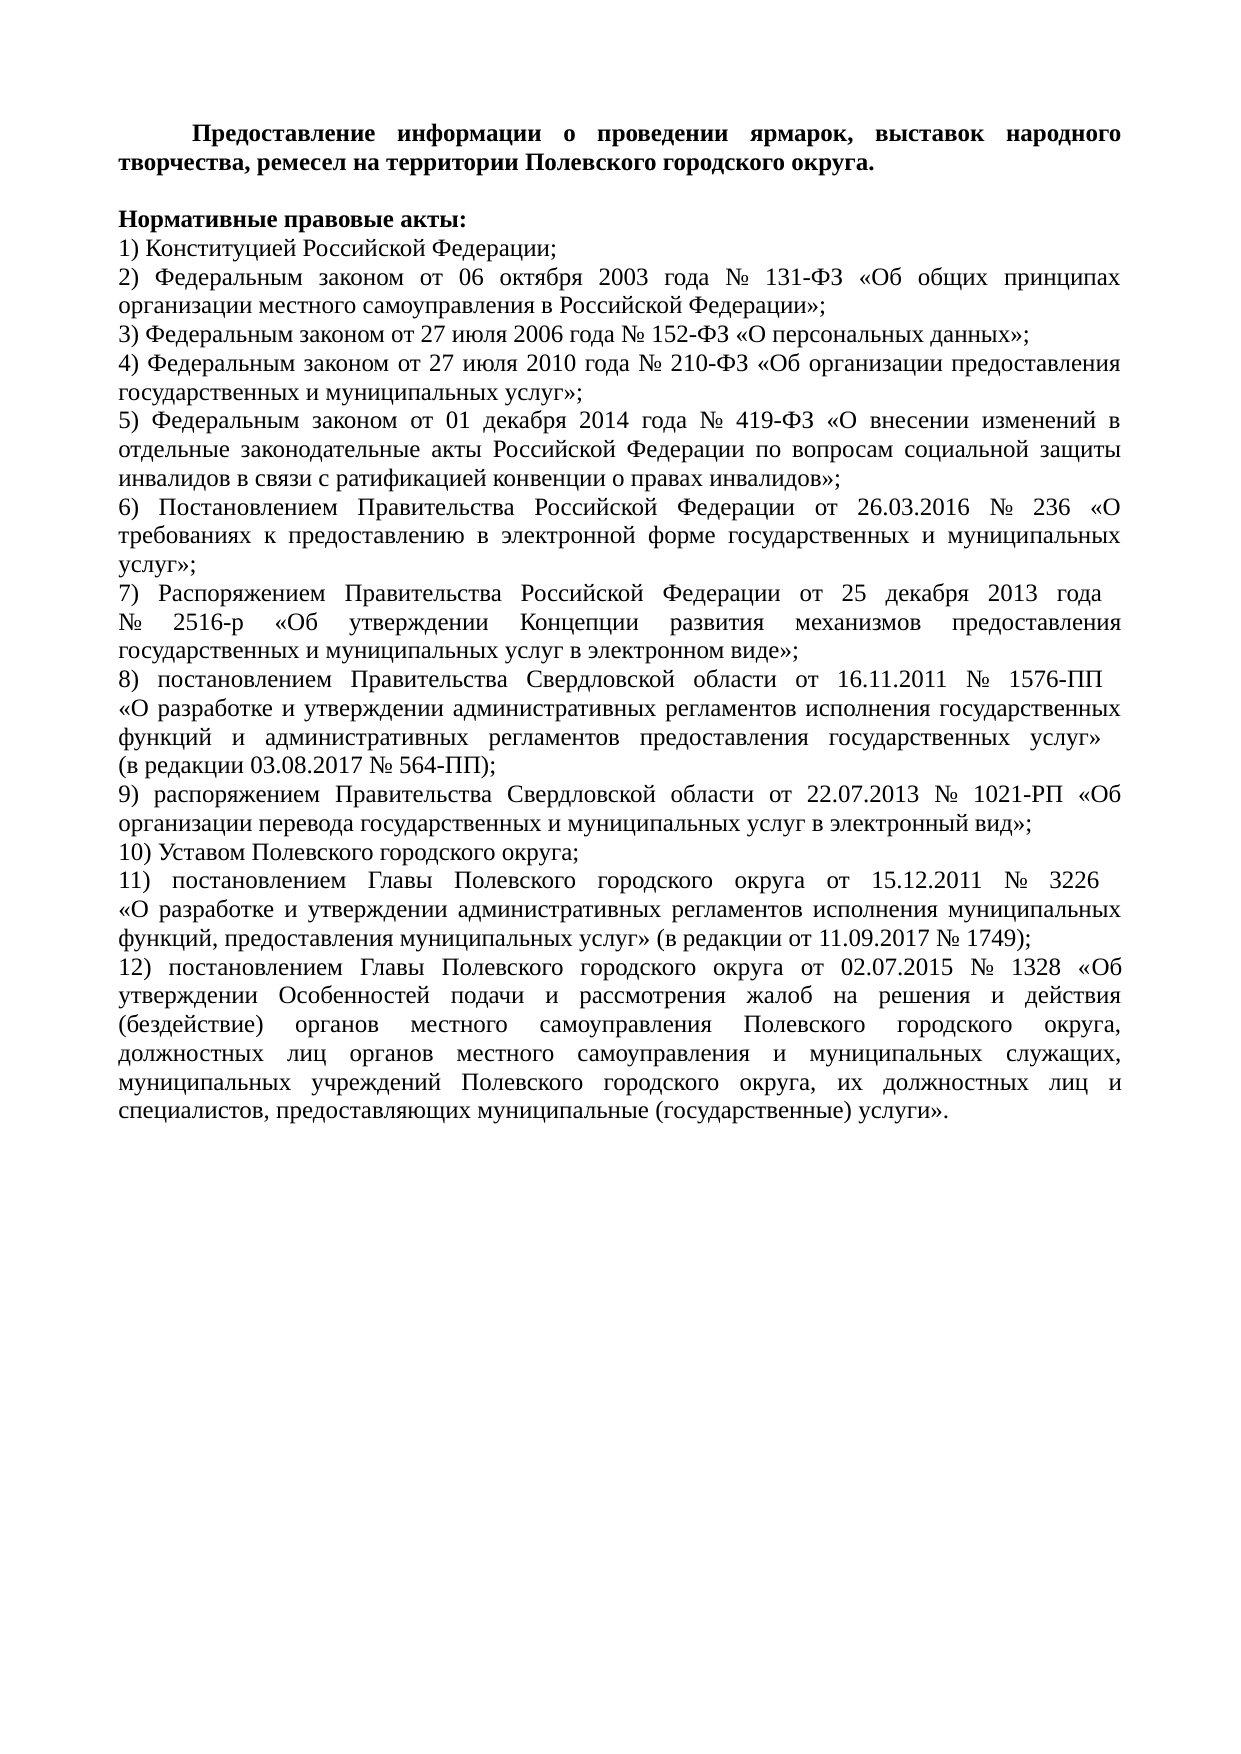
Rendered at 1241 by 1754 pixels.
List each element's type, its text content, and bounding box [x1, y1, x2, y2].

text 1) Конституцией Российской Федерации; [118, 233, 1122, 262]
text Нормативные правовые акты: [118, 204, 1122, 233]
text 9) распоряжением Правительства Свердловской области от 22.07.2013 № 1021-РП «Об организации перевода государственных и муниципальных услуг в электронный вид»; [118, 779, 1122, 837]
text 11) постановлением Главы Полевского городского округа от 15.12.2011 № 3226 «О разработке и утверждении административных регламентов исполнения муниципальных функций, предоставления муниципальных услуг» (в редакции от 11.09.2017 № 1749); [118, 866, 1122, 952]
text 7) Распоряжением Правительства Российской Федерации от 25 декабря 2013 года № 2516-р «Об утверждении Концепции развития механизмов предоставления государственных и муниципальных услуг в электронном виде»; [118, 578, 1122, 664]
text 2) Федеральным законом от 06 октября 2003 года № 131-ФЗ «Об общих принципах организации местного самоуправления в Российской Федерации»; [118, 262, 1122, 319]
text 6) Постановлением Правительства Российской Федерации от 26.03.2016 № 236 «О требованиях к предоставлению в электронной форме государственных и муниципальных услуг»; [118, 492, 1122, 578]
text 4) Федеральным законом от 27 июля 2010 года № 210-ФЗ «Об организации предоставления государственных и муниципальных услуг»; [118, 348, 1122, 406]
text 3) Федеральным законом от 27 июля 2006 года № 152-ФЗ «О персональных данных»; [118, 319, 1122, 348]
text Предоставление информации о проведении ярмарок, выставок народного творчества, ремесел на территории Полевского городского округа. [118, 118, 1122, 176]
text 8) постановлением Правительства Свердловской области от 16.11.2011 № 1576-ПП «О разработке и утверждении административных регламентов исполнения государственных функций и административных регламентов предоставления государственных услуг» (в редакции 03.08.2017 № 564-ПП); [118, 664, 1122, 779]
text 10) Уставом Полевского городского округа; [118, 837, 1122, 866]
text 12) постановлением Главы Полевского городского округа от 02.07.2015 № 1328 «Об утверждении Особенностей подачи и рассмотрения жалоб на решения и действия (бездействие) органов местного самоуправления Полевского городского округа, должностных лиц органов местного самоуправления и муниципальных служащих, муниципальных учреждений Полевского городского округа, их должностных лиц и специалистов, предоставляющих муниципальные (государственные) услуги». [118, 952, 1122, 1124]
text 5) Федеральным законом от 01 декабря 2014 года № 419-ФЗ «О внесении изменений в отдельные законодательные акты Российской Федерации по вопросам социальной защиты инвалидов в связи с ратификацией конвенции о правах инвалидов»; [118, 406, 1122, 492]
